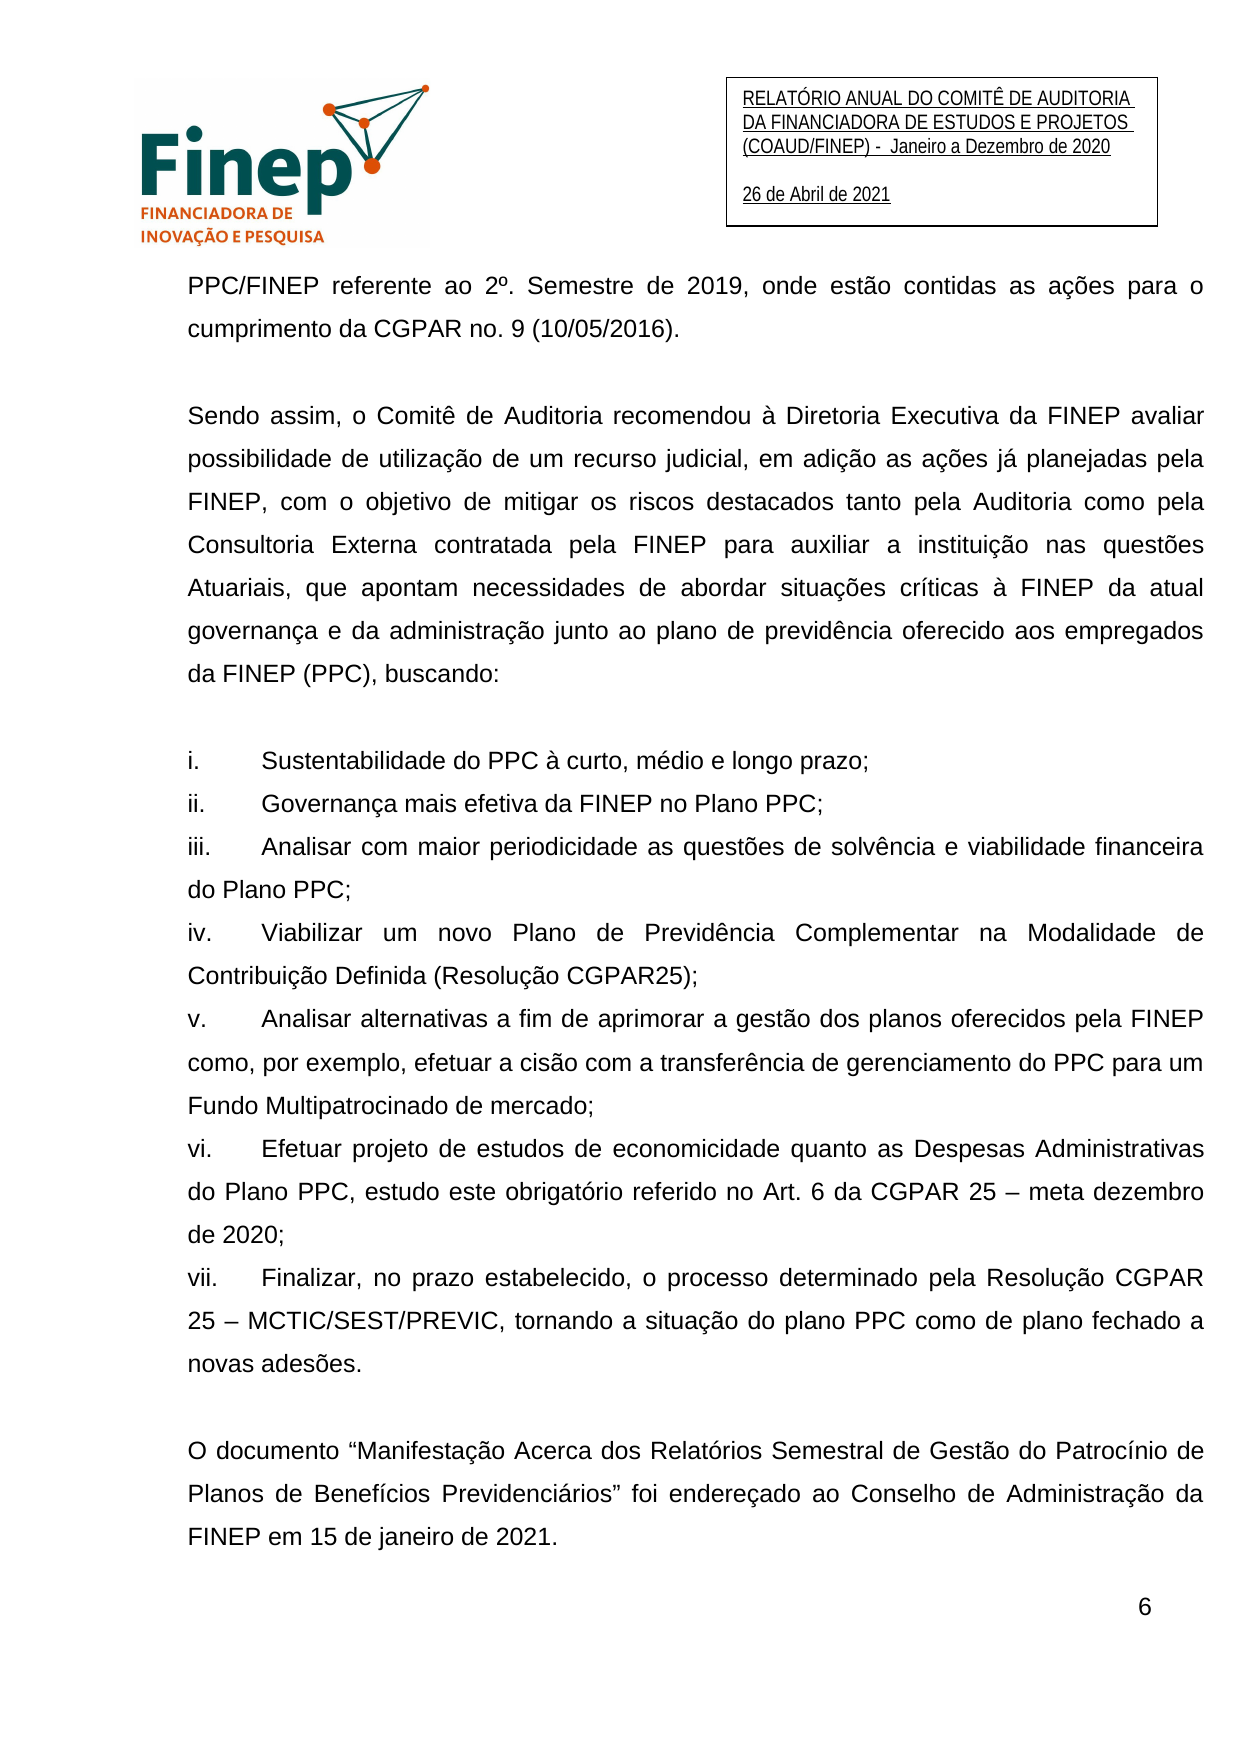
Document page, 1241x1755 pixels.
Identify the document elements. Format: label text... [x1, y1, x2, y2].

list Analisar com maior periodicidade as questões de solvência e viabilidade financeira do Plano PPC; [187, 832, 1206, 904]
list Analisar alternativas a fim de aprimorar a gestão dos planos oferecidos pela FINEP como, por exemplo, efetuar a cisão com a transferência de gerenciamento do PPC para um Fundo Multipatrocinado de mercado; [187, 1004, 1206, 1119]
text Sendo assim, o Comitê de Auditoria recomendou à Diretoria Executiva da FINEP avaliar possibilidade de utilização de um recurso judicial, em adição as ações já planejadas pela FINEP, com o objetivo de mitigar os riscos destacados tanto pela Auditoria como pela Consultoria Externa contratada pela FINEP para auxiliar a instituição nas questões Atuariais, que apontam necessidades de abordar situações críticas à FINEP da atual governança e da administração junto ao plano de previdência oferecido aos empregados da FINEP (PPC), buscando: [187, 401, 1206, 688]
text PPC/FINEP referente ao 2º. Semestre de 2019, onde estão contidas as ações para o cumprimento da CGPAR no. 9 (10/05/2016). [187, 271, 1206, 343]
list Viabilizar um novo Plano de Previdência Complementar na Modalidade de Contribuição Definida (Resolução CGPAR25); [187, 918, 1206, 990]
list Finalizar, no prazo estabelecido, o processo determinado pela Resolução CGPAR 25 – MCTIC/SEST/PREVIC, tornando a situação do plano PPC como de plano fechado a novas adesões. [187, 1263, 1206, 1378]
text O documento “Manifestação Acerca dos Relatórios Semestral de Gestão do Patrocínio de Planos de Benefícios Previdenciários” foi endereçado ao Conselho de Administração da FINEP em 15 de janeiro de 2021. [187, 1436, 1206, 1551]
list Governança mais efetiva da FINEP no Plano PPC; [187, 789, 1206, 817]
list Sustentabilidade do PPC à curto, médio e longo prazo; [187, 746, 1206, 774]
list Efetuar projeto de estudos de economicidade quanto as Despesas Administrativas do Plano PPC, estudo este obrigatório referido no Art. 6 da CGPAR 25 – meta dezembro de 2020; [187, 1134, 1206, 1249]
